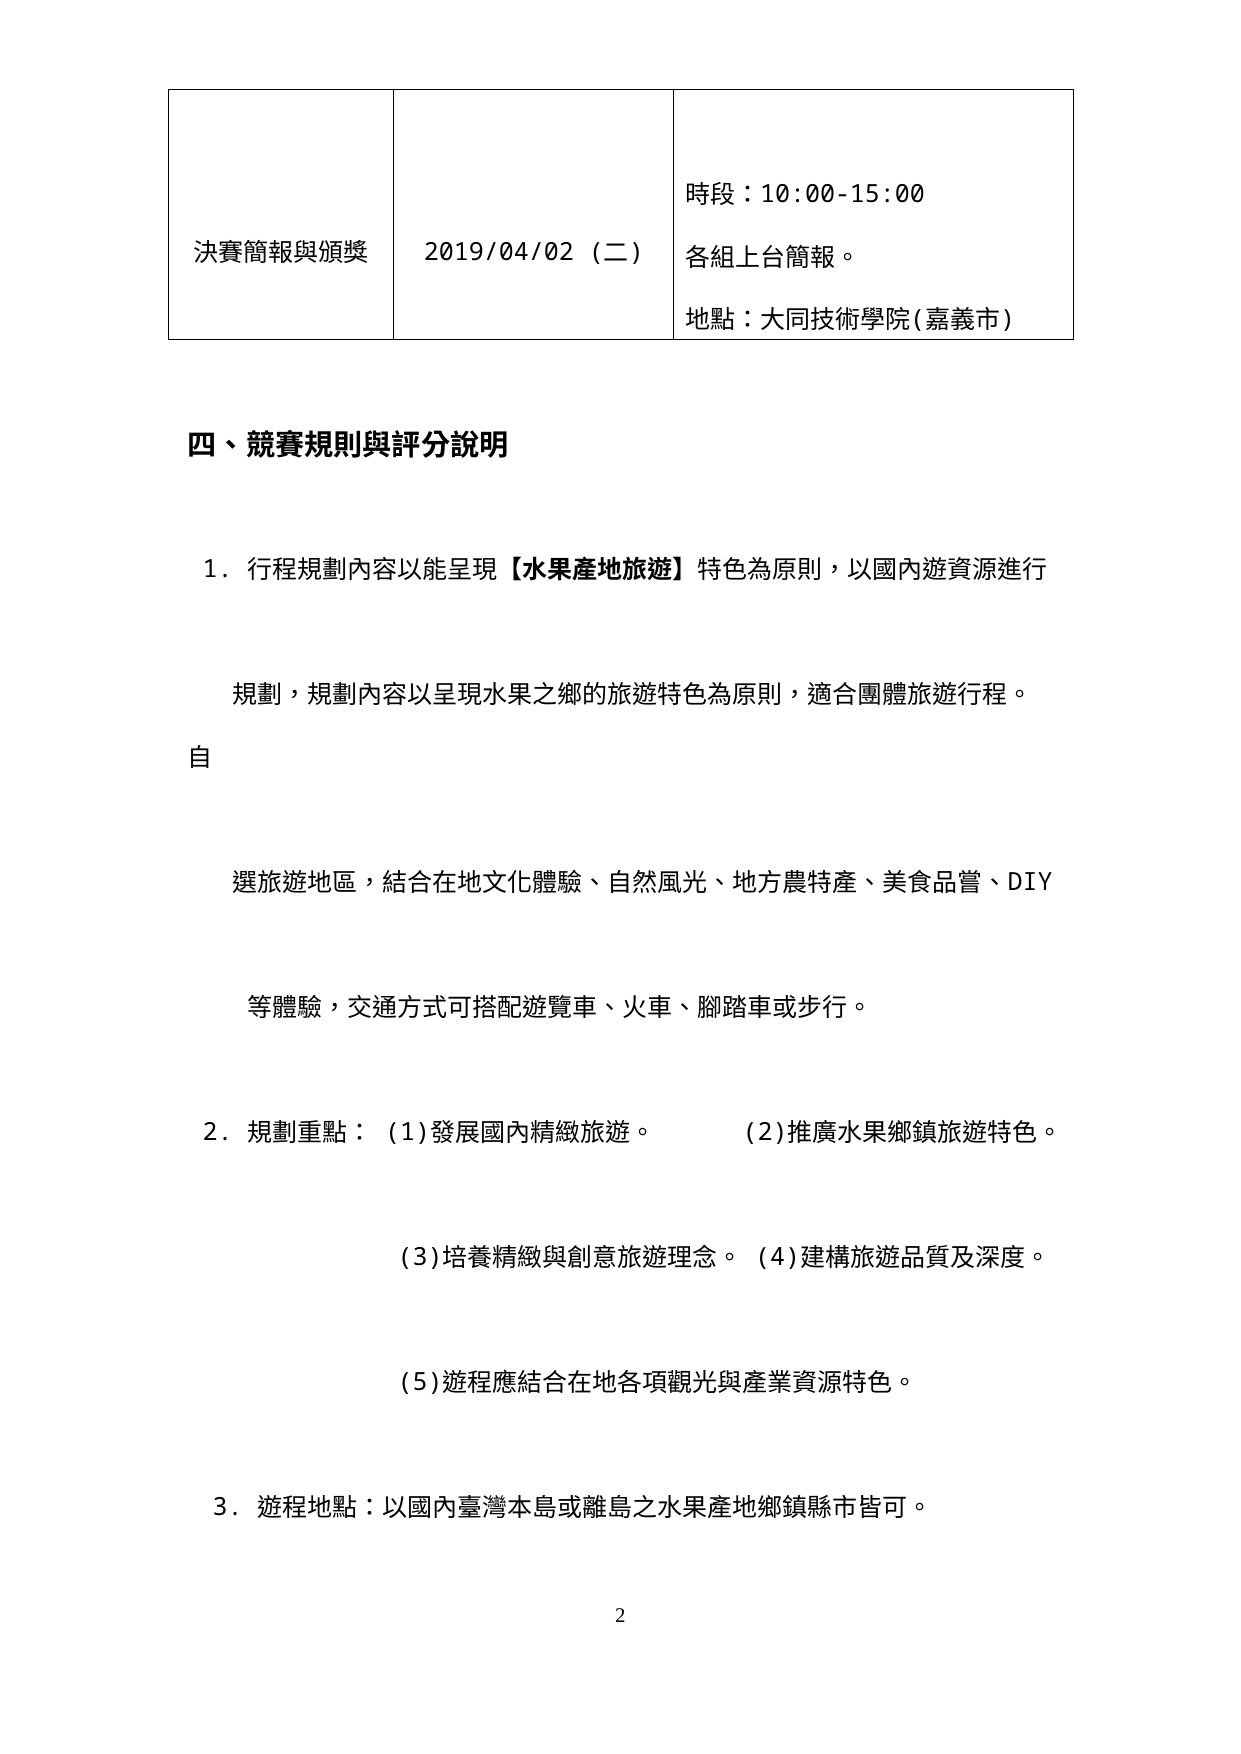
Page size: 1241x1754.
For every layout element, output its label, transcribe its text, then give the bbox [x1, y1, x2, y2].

text (3)培養精緻與創意旅遊理念。 (4)建構旅遊品質及深度。 [187, 1214, 1053, 1276]
table_cell 決賽簡報與頒獎 [169, 90, 393, 339]
text 選旅遊地區，結合在地文化體驗、自然風光、地方農特產、美食品嘗、DIY [187, 839, 1053, 901]
text 等體驗，交通方式可搭配遊覽車、火車、腳踏車或步行。 [187, 964, 1053, 1026]
text 規劃，規劃內容以呈現水果之鄉的旅遊特色為原則，適合團體旅遊行程。自 [187, 651, 1053, 776]
table_cell 時段：10:00-15:00 各組上台簡報。 地點：大同技術學院(嘉義市) [674, 90, 1073, 339]
text 3. 遊程地點：以國內臺灣本島或離島之水果產地鄉鎮縣市皆可。 [187, 1464, 1053, 1526]
text 2. 規劃重點： (1)發展國內精緻旅遊。 (2)推廣水果鄉鎮旅遊特色。 [187, 1089, 1053, 1151]
text 四、競賽規則與評分說明 [187, 401, 1053, 464]
table_cell 2019/04/02 (二) [394, 90, 673, 339]
text 1. 行程規劃內容以能呈現【水果產地旅遊】特色為原則，以國內遊資源進行 [187, 526, 1053, 589]
text (5)遊程應結合在地各項觀光與產業資源特色。 [187, 1339, 1053, 1401]
